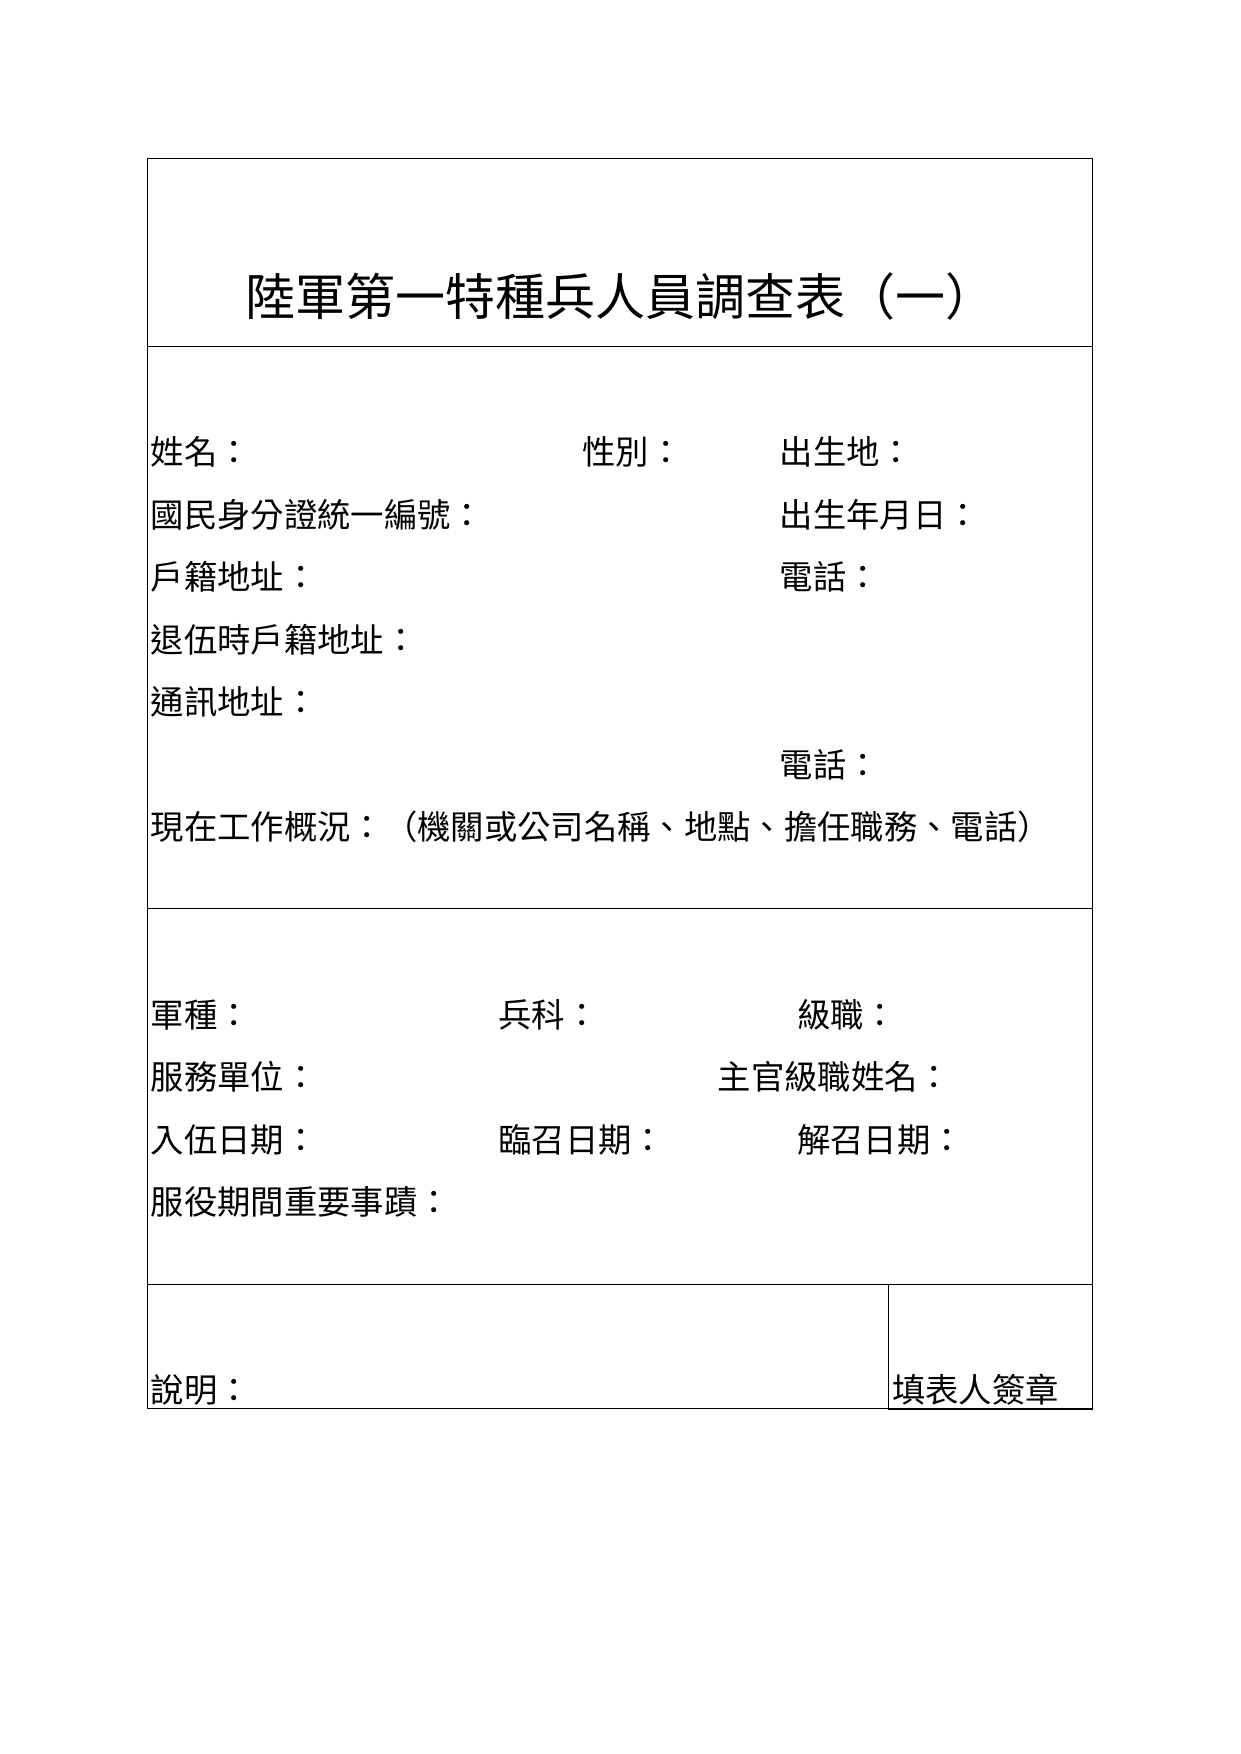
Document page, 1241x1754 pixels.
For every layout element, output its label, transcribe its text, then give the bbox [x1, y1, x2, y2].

table_cell 性別： [579, 347, 777, 471]
table_cell 服役期間重要事蹟： [148, 1158, 1092, 1284]
table_cell 入伍日期： [148, 1096, 495, 1158]
table_cell 填表人簽章 [889, 1285, 1092, 1408]
table_cell 國民身分證統一編號： [148, 471, 777, 533]
table_cell 通訊地址： [148, 658, 1092, 721]
table_cell 出生年月日： [777, 471, 1092, 533]
table_cell 退伍時戶籍地址： [148, 596, 1092, 658]
table_cell 級職： [794, 909, 1092, 1033]
table_cell 臨召日期： [495, 1096, 794, 1158]
table_cell 電話： [777, 721, 1092, 783]
table_cell 出生地： [777, 347, 1092, 471]
table_cell 解召日期： [794, 1096, 1092, 1158]
table_cell [148, 721, 777, 783]
table_cell 說明： [148, 1285, 888, 1408]
table_cell 現在工作概況：（機關或公司名稱、地點、擔任職務、電話） [148, 783, 1092, 846]
table_cell 主官級職姓名： [715, 1033, 1092, 1096]
table_cell 兵科： [495, 909, 794, 1033]
table_cell 服務單位： [148, 1033, 714, 1096]
table_cell 軍種： [148, 909, 495, 1033]
table_cell 電話： [777, 533, 1092, 596]
table_cell 姓名： [148, 347, 579, 471]
table_cell 戶籍地址： [148, 533, 777, 596]
table_header 陸軍第一特種兵人員調查表（一） [148, 159, 1092, 346]
table_cell [148, 846, 1092, 908]
